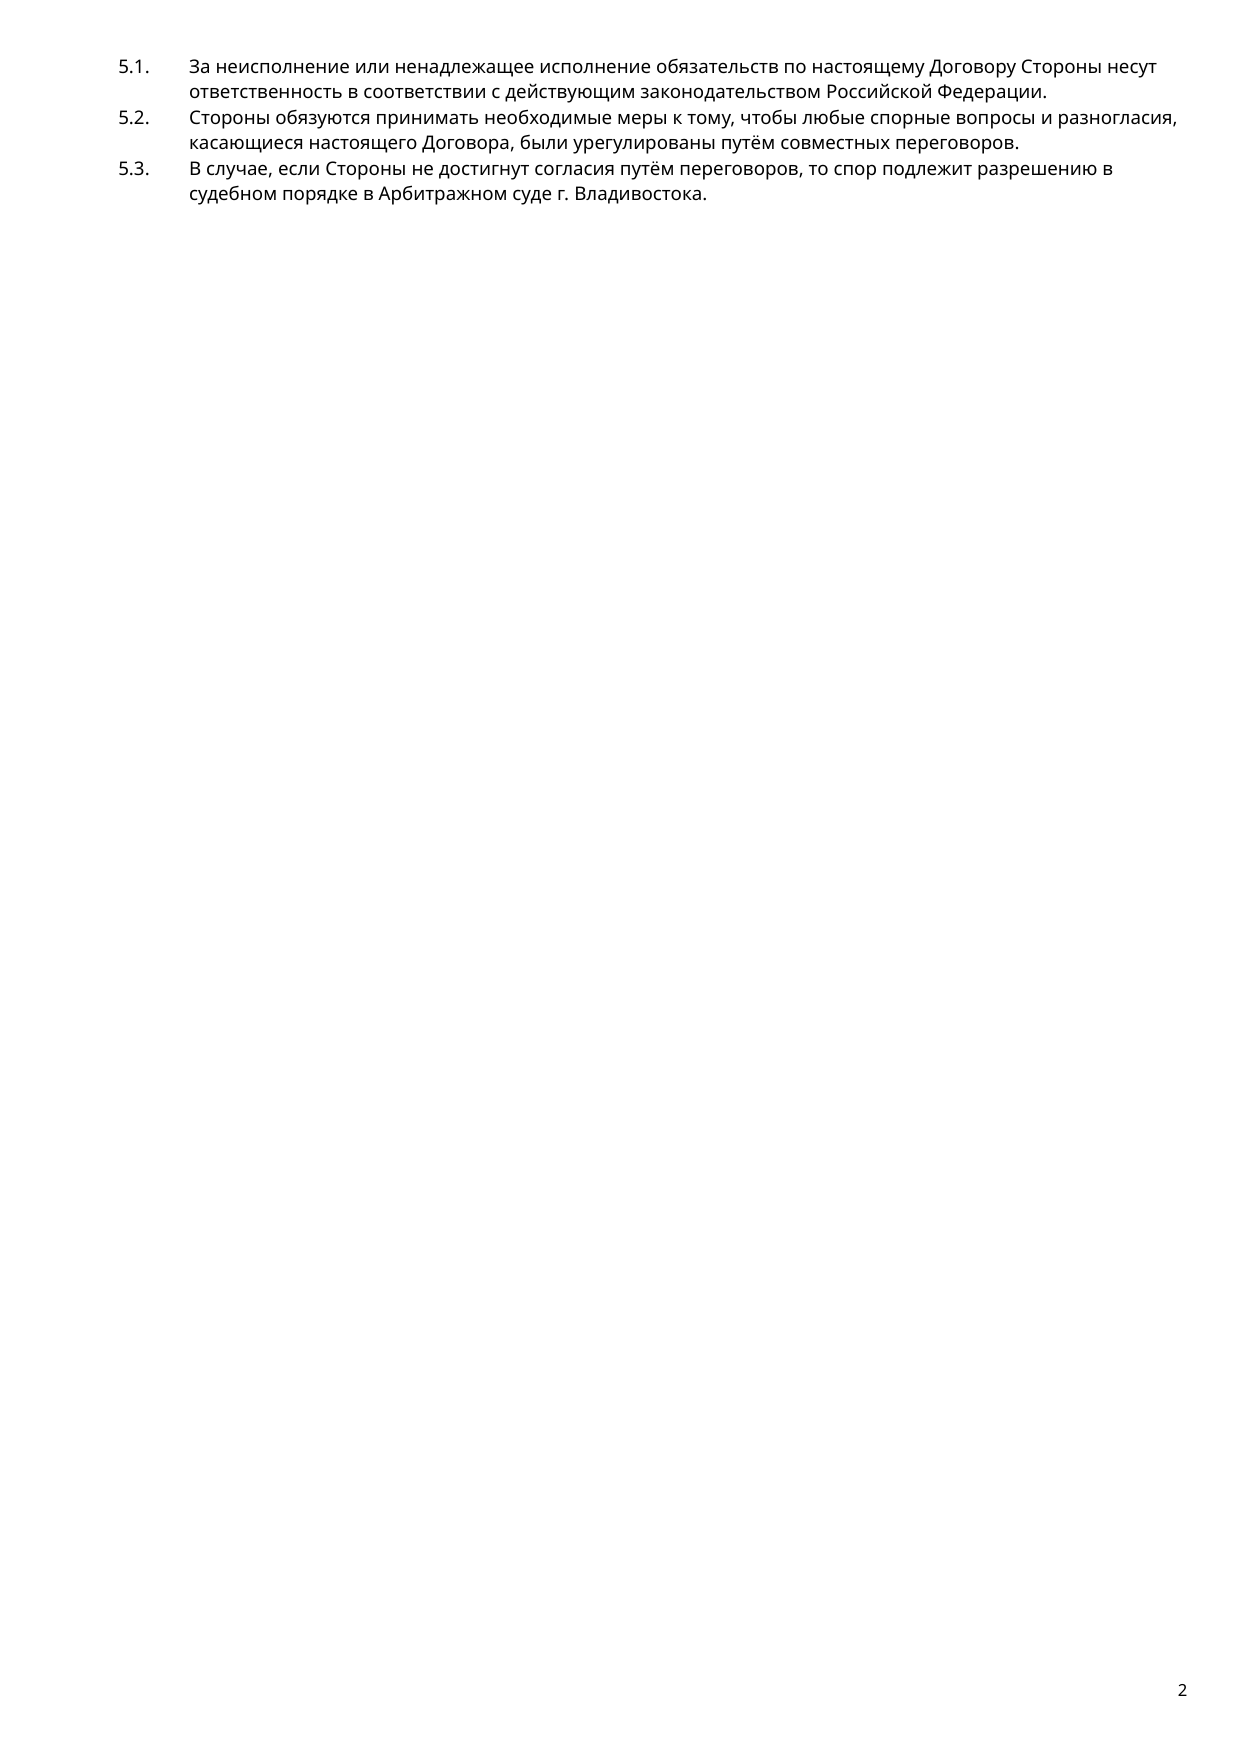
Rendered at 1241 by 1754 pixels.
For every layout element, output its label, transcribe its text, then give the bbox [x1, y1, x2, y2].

list Стороны обязуются принимать необходимые меры к тому, чтобы любые спорные вопросы и разногласия, касающиеся настоящего Договора, были урегулированы путём совместных переговоров. [118, 104, 1187, 155]
list За неисполнение или ненадлежащее исполнение обязательств по настоящему Договору Стороны несут ответственность в соответствии с действующим законодательством Российской Федерации. [118, 53, 1187, 104]
list В случае, если Стороны не достигнут согласия путём переговоров, то спор подлежит разрешению в судебном порядке в Арбитражном суде г. Владивостока. [118, 155, 1187, 206]
